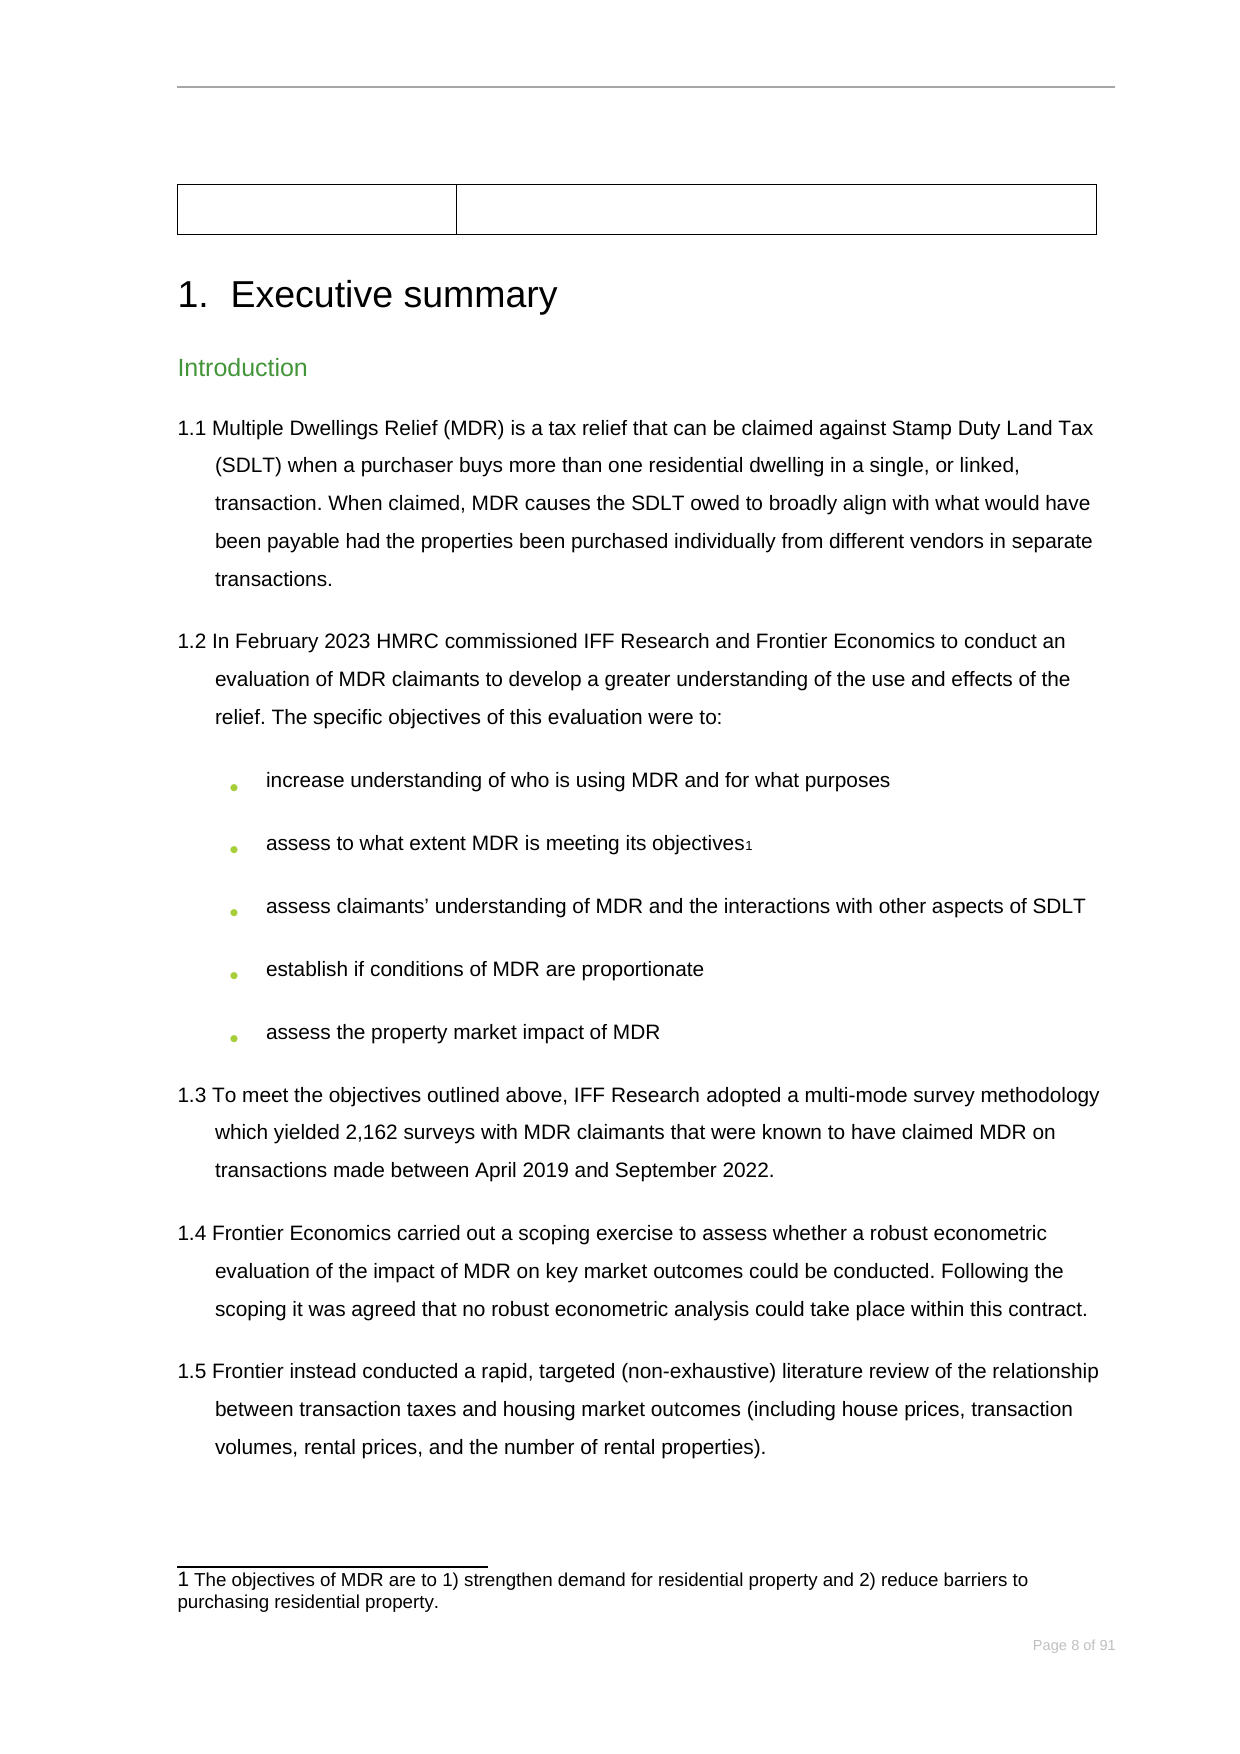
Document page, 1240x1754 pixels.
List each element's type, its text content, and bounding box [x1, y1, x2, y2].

table_cell [457, 185, 1096, 234]
subtitle Introduction [177, 353, 1115, 390]
table_cell [178, 185, 456, 234]
list assess the property market impact of MDR [230, 1019, 1115, 1051]
list Multiple Dwellings Relief (MDR) is a tax relief that can be claimed against Stamp Duty Land Tax (SDLT) when a purchaser buys more than one residential dwelling in a single, or linked, transaction. When claimed, MDR causes the SDLT owed to broadly align with what would have been payable had the properties been purchased individually from different vendors in separate transactions. [177, 415, 1115, 598]
list increase understanding of who is using MDR and for what purposes [230, 768, 1115, 799]
list assess to what extent MDR is meeting its objectives [230, 831, 1115, 862]
list Frontier instead conducted a rapid, targeted (non-exhaustive) literature review of the relationship between transaction taxes and housing market outcomes (including house prices, transaction volumes, rental prices, and the number of rental properties). [177, 1359, 1115, 1466]
list To meet the objectives outlined above, IFF Research adopted a multi-mode survey methodology which yielded 2,162 surveys with MDR claimants that were known to have claimed MDR on transactions made between April 2019 and September 2022. [177, 1082, 1115, 1189]
list Frontier Economics carried out a scoping exercise to assess whether a robust econometric evaluation of the impact of MDR on key market outcomes could be conducted. Following the scoping it was agreed that no robust econometric analysis could take place within this contract. [177, 1221, 1115, 1328]
list The objectives of MDR are to 1) strengthen demand for residential property and 2) reduce barriers to purchasing residential property. [177, 1567, 1115, 1612]
list establish if conditions of MDR are proportionate [230, 957, 1115, 988]
subtitle Executive summary [177, 273, 1115, 316]
list assess claimants’ understanding of MDR and the interactions with other aspects of SDLT [230, 894, 1115, 925]
list In February 2023 HMRC commissioned IFF Research and Frontier Economics to conduct an evaluation of MDR claimants to develop a greater understanding of the use and effects of the relief. The specific objectives of this evaluation were to: [177, 629, 1115, 737]
